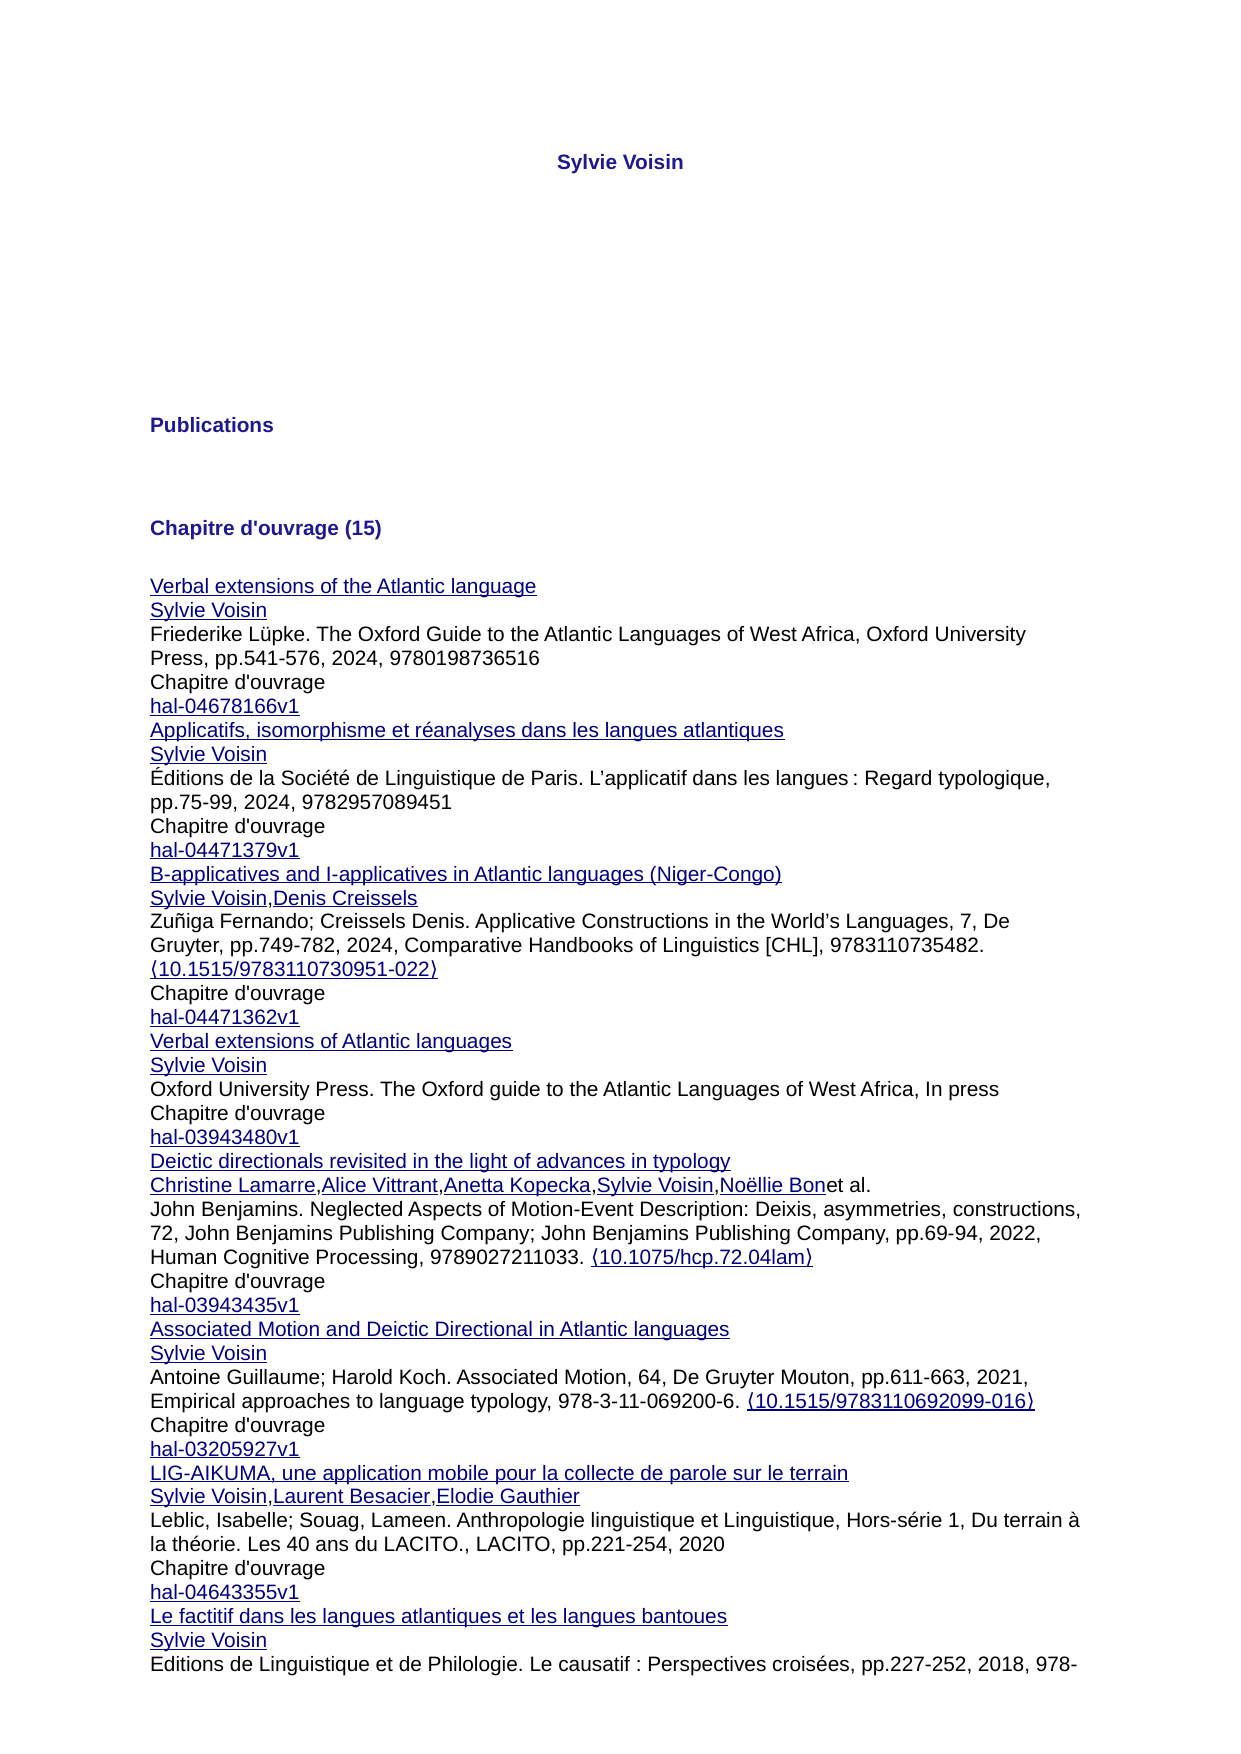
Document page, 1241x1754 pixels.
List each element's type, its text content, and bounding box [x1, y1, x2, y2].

table_cell Verbal extensions of Atlantic languages Sylvie Voisin Oxford University Press. The Oxford guide to the Atlantic Languages of West Africa, In press Chapitre d'ouvrage hal-03943480v1 [150, 1029, 1090, 1149]
table_header Verbal extensions of the Atlantic language Sylvie Voisin Friederike Lüpke. The Oxford Guide to the Atlantic Languages of West Africa, Oxford University Press, pp.541-576, 2024, 9780198736516 Chapitre d'ouvrage hal-04678166v1 [150, 574, 1090, 718]
table_cell Associated Motion and Deictic Directional in Atlantic languages Sylvie Voisin Antoine Guillaume; Harold Koch. Associated Motion, 64, De Gruyter Mouton, pp.611-663, 2021, Empirical approaches to language typology, 978-3-11-069200-6. ⟨10.1515/9783110692099-016⟩ Chapitre d'ouvrage hal-03205927v1 [150, 1317, 1090, 1460]
table_cell Le factitif dans les langues atlantiques et les langues bantoues Sylvie Voisin Editions de Linguistique et de Philologie. Le causatif : Perspectives croisées, pp.227-252, 2018, 978- [150, 1604, 1090, 1676]
table_cell B-applicatives and I-applicatives in Atlantic languages (Niger-Congo) Sylvie Voisin,Denis Creissels Zuñiga Fernando; Creissels Denis. Applicative Constructions in the World’s Languages, 7, De Gruyter, pp.749-782, 2024, Comparative Handbooks of Linguistics [CHL], 9783110735482. ⟨10.1515/9783110730951-022⟩ Chapitre d'ouvrage hal-04471362v1 [150, 861, 1090, 1029]
table_cell LIG-AIKUMA, une application mobile pour la collecte de parole sur le terrain Sylvie Voisin,Laurent Besacier,Elodie Gauthier Leblic, Isabelle; Souag, Lameen. Anthropologie linguistique et Linguistique, Hors-série 1, Du terrain à la théorie. Les 40 ans du LACITO., LACITO, pp.221-254, 2020 Chapitre d'ouvrage hal-04643355v1 [150, 1460, 1090, 1604]
subtitle Sylvie Voisin [150, 150, 1090, 174]
table_cell Applicatifs, isomorphisme et réanalyses dans les langues atlantiques Sylvie Voisin Éditions de la Société de Linguistique de Paris. L’applicatif dans les langues : Regard typologique, pp.75‑99, 2024, 9782957089451 Chapitre d'ouvrage hal-04471379v1 [150, 718, 1090, 861]
subtitle Chapitre d'ouvrage (15) [150, 516, 1090, 539]
table_cell Deictic directionals revisited in the light of advances in typology Christine Lamarre,Alice Vittrant,Anetta Kopecka,Sylvie Voisin,Noëllie Bonet al. John Benjamins. Neglected Aspects of Motion-Event Description: Deixis, asymmetries, constructions, 72, John Benjamins Publishing Company; John Benjamins Publishing Company, pp.69-94, 2022, Human Cognitive Processing, 9789027211033. ⟨10.1075/hcp.72.04lam⟩ Chapitre d'ouvrage hal-03943435v1 [150, 1149, 1090, 1317]
subtitle Publications [150, 412, 1090, 436]
